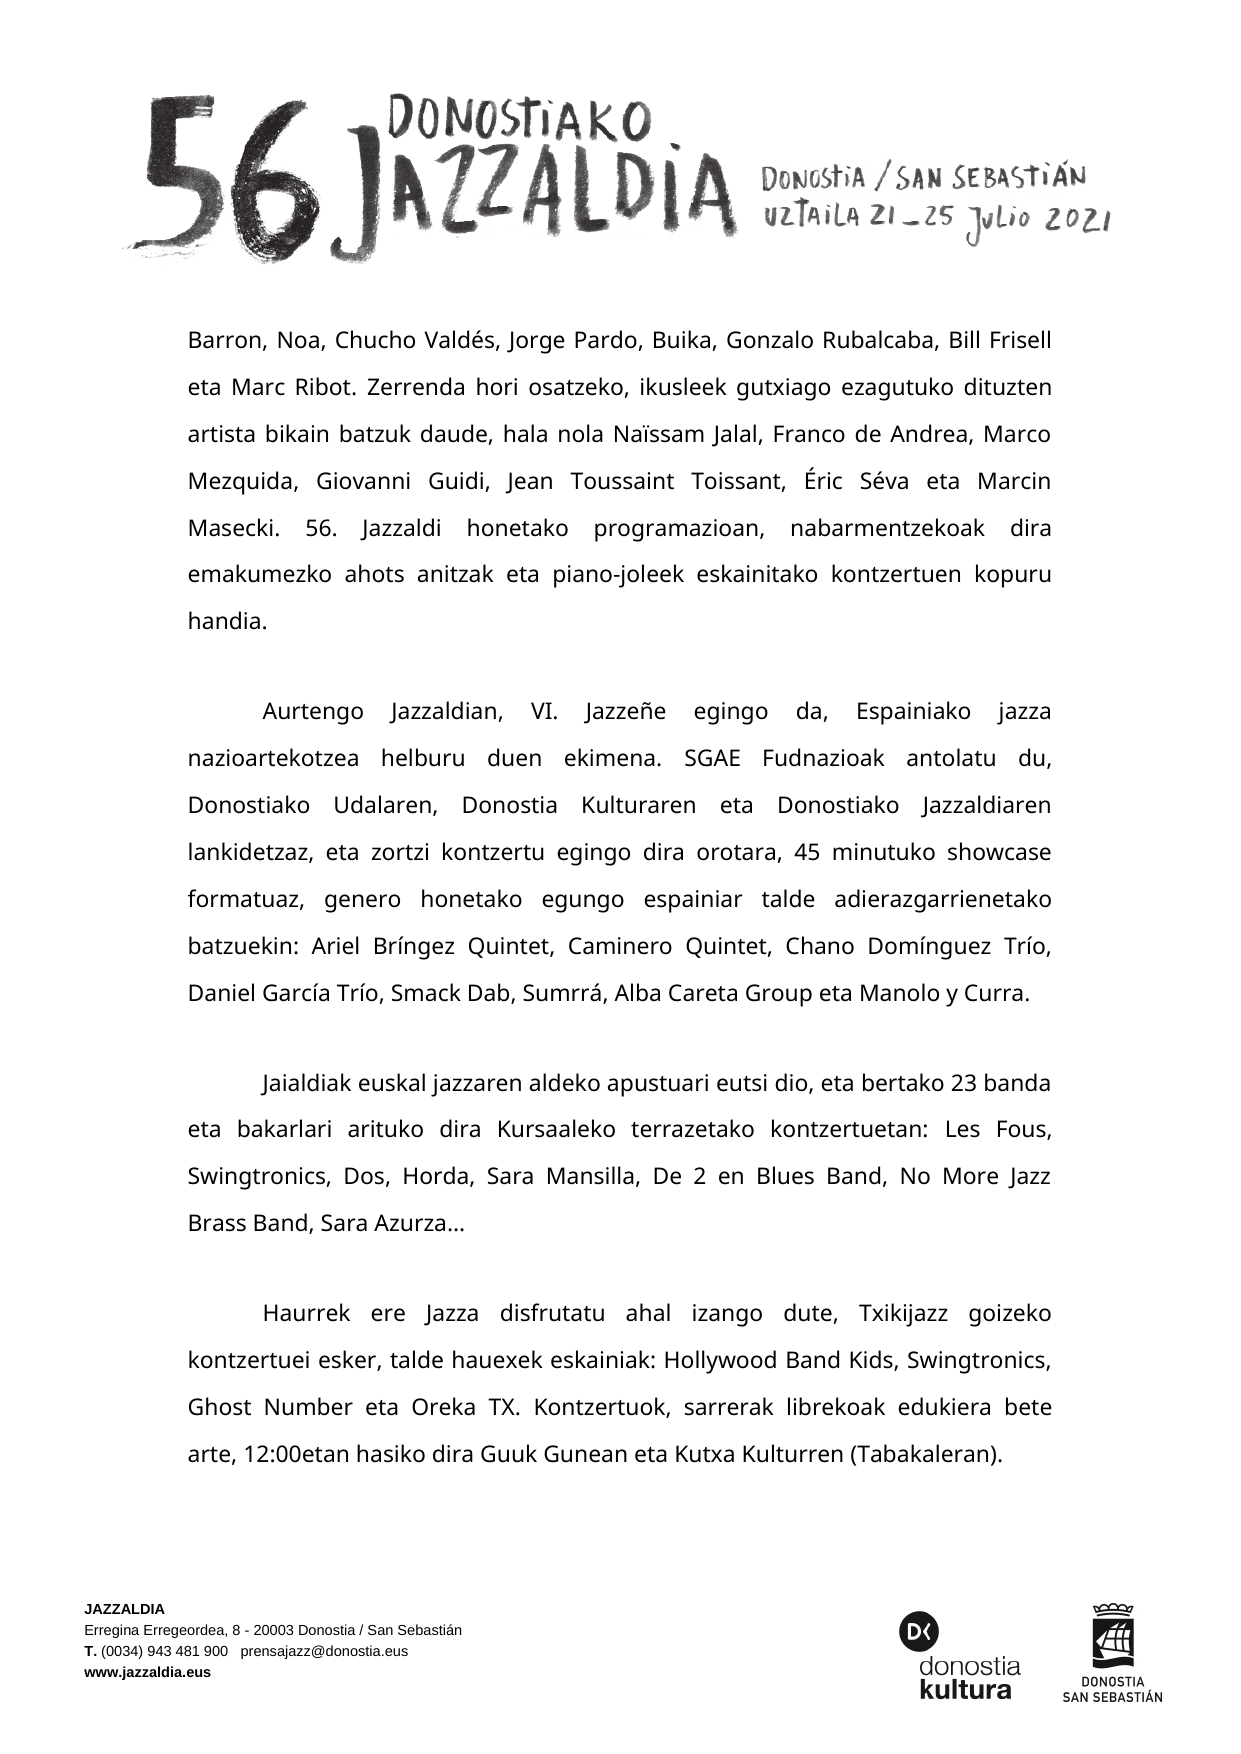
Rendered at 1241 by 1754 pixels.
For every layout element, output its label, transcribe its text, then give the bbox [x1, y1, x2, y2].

text Jaialdiak euskal jazzaren aldeko apustuari eutsi dio, eta bertako 23 banda eta bakarlari arituko dira Kursaaleko terrazetako kontzertuetan: Les Fous, Swingtronics, Dos, Horda, Sara Mansilla, De 2 en Blues Band, No More Jazz Brass Band, Sara Azurza… [187, 1067, 1053, 1238]
text Barron, Noa, Chucho Valdés, Jorge Pardo, Buika, Gonzalo Rubalcaba, Bill Frisell eta Marc Ribot. Zerrenda hori osatzeko, ikusleek gutxiago ezagutuko dituzten artista bikain batzuk daude, hala nola Naïssam Jalal, Franco de Andrea, Marco Mezquida, Giovanni Guidi, Jean Toussaint Toissant, Éric Séva eta Marcin Masecki. 56. Jazzaldi honetako programazioan, nabarmentzekoak dira emakumezko ahots anitzak eta piano-joleek eskainitako kontzertuen kopuru handia. [187, 324, 1053, 637]
text Haurrek ere Jazza disfrutatu ahal izango dute, Txikijazz goizeko kontzertuei esker, talde hauexek eskainiak: Hollywood Band Kids, Swingtronics, Ghost Number eta Oreka TX. Kontzertuok, sarrerak librekoak edukiera bete arte, 12:00etan hasiko dira Guuk Gunean eta Kutxa Kulturren (Tabakaleran). [187, 1297, 1053, 1469]
text Aurtengo Jazzaldian, VI. Jazzeñe egingo da, Espainiako jazza nazioartekotzea helburu duen ekimena. SGAE Fudnazioak antolatu du, Donostiako Udalaren, Donostia Kulturaren eta Donostiako Jazzaldiaren lankidetzaz, eta zortzi kontzertu egingo dira orotara, 45 minutuko showcase formatuaz, genero honetako egungo espainiar talde adierazgarrienetako batzuekin: Ariel Bríngez Quintet, Caminero Quintet, Chano Domínguez Trío, Daniel García Trío, Smack Dab, Sumrrá, Alba Careta Group eta Manolo y Curra. [187, 695, 1053, 1008]
picture [96, 82, 1150, 271]
picture [1, 1572, 1236, 1751]
